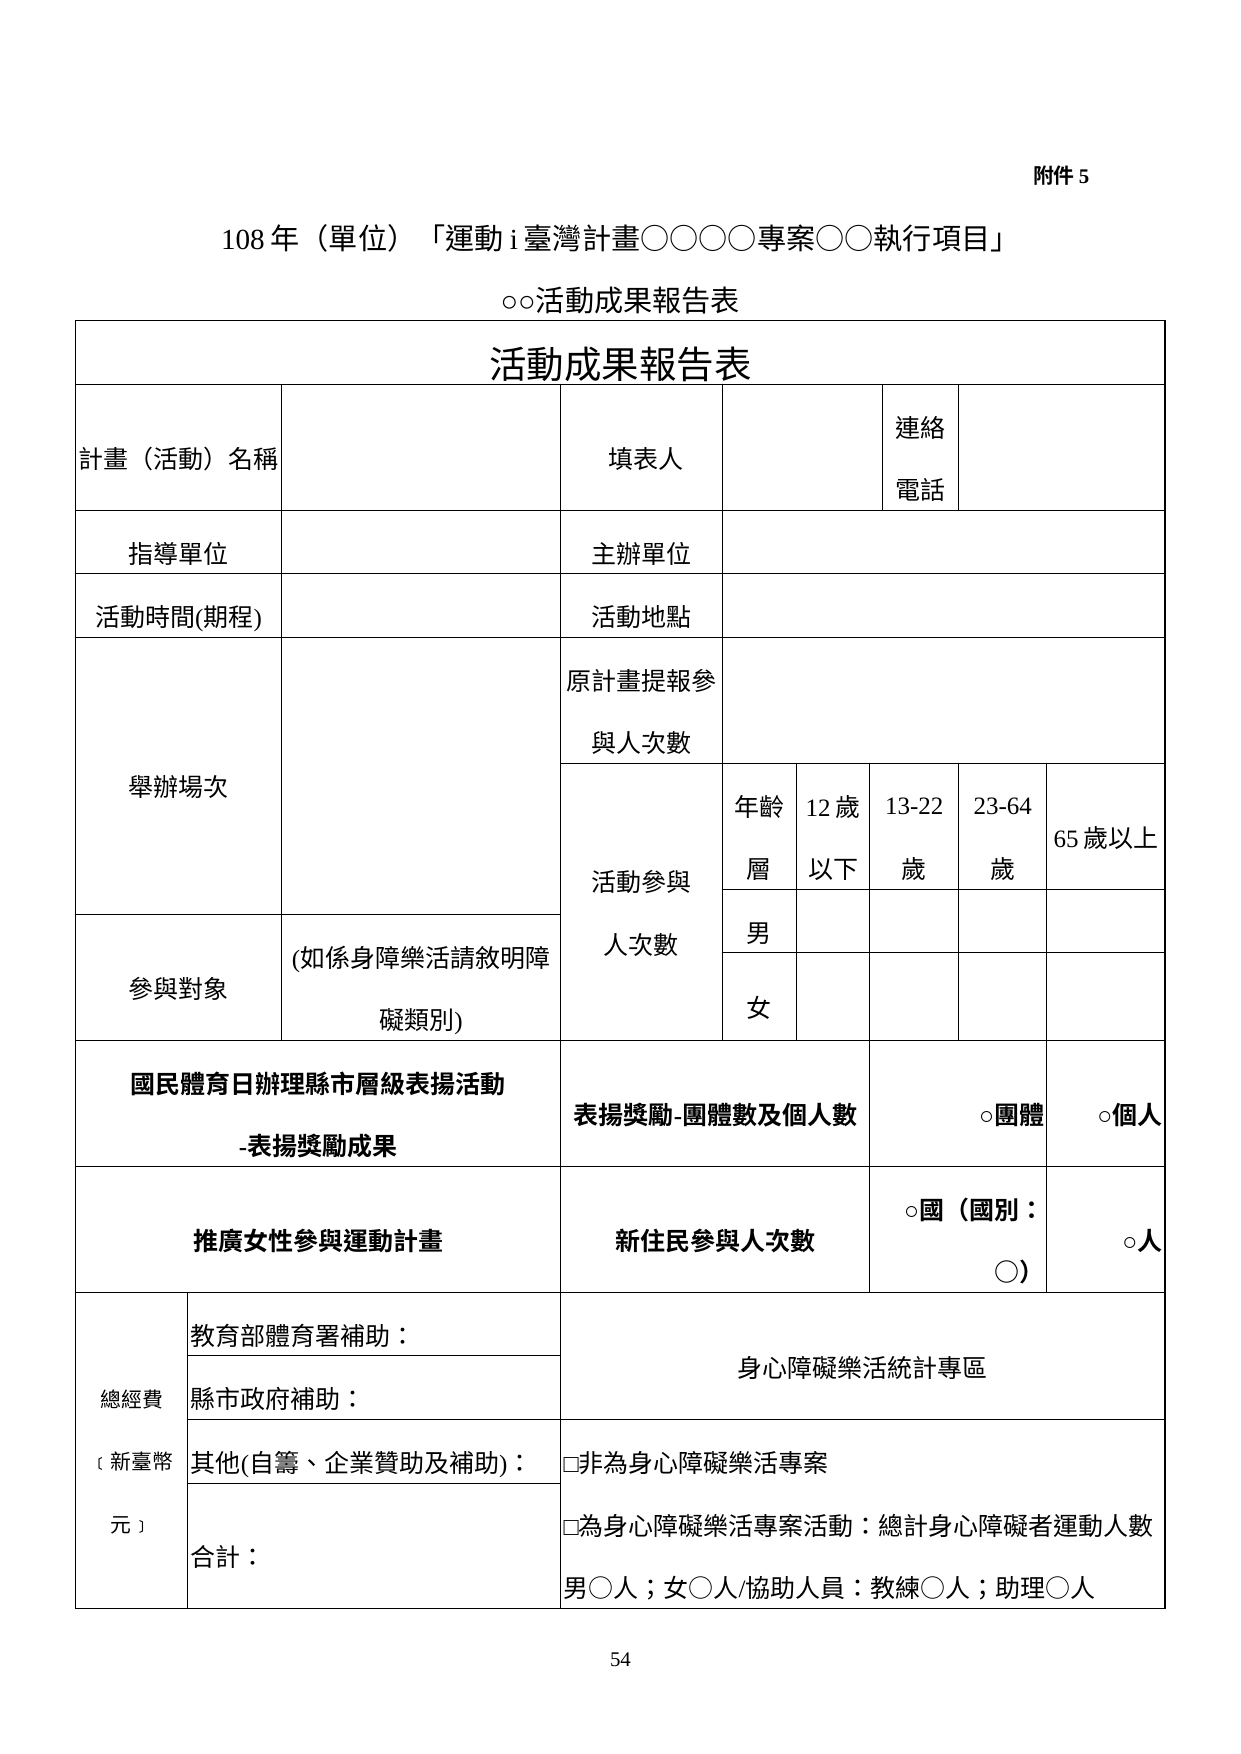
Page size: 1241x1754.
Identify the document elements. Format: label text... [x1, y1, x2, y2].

table_cell 原計畫提報參與人次數 [561, 638, 722, 763]
table_cell ○個人 [1047, 1041, 1164, 1166]
table_cell 活動地點 [561, 574, 722, 637]
table_cell [797, 953, 869, 1040]
table_cell ○人 [1047, 1167, 1164, 1292]
table_cell [282, 511, 560, 573]
table_cell 國民體育日辦理縣市層級表揚活動 -表揚獎勵成果 [76, 1041, 560, 1166]
text ○○活動成果報告表 [89, 257, 1152, 320]
table_cell [959, 385, 1164, 509]
table_cell ○團體 [870, 1041, 1046, 1166]
text 108年（單位）「運動i臺灣計畫○○○○專案○○執行項目」 [89, 195, 1152, 257]
table_cell [797, 890, 869, 952]
table_cell 合計： [188, 1484, 560, 1607]
table_cell [1047, 890, 1164, 952]
table_cell 其他(自籌、企業贊助及補助)： [188, 1420, 560, 1482]
table_header 活動成果報告表 [76, 321, 1164, 383]
table_cell 13-22歲 [870, 764, 958, 889]
table_cell 總經費 ﹝新臺幣元﹞ [76, 1293, 187, 1607]
table_cell 推廣女性參與運動計畫 [76, 1167, 560, 1292]
table_cell 連絡電話 [883, 385, 958, 509]
table_cell 年齡層 [723, 764, 796, 889]
table_cell [1047, 953, 1164, 1040]
table_cell □非為身心障礙樂活專案 □為身心障礙樂活專案活動：總計身心障礙者運動人數男○人；女○人/協助人員：教練○人；助理○人 [561, 1420, 1164, 1607]
table_cell [282, 638, 560, 914]
table_cell 活動參與 人次數 [561, 764, 722, 1040]
table_cell [723, 638, 1164, 763]
table_cell (如係身障樂活請敘明障礙類別) [282, 915, 560, 1040]
table_cell 男 [723, 890, 796, 952]
table_cell 參與對象 [76, 915, 281, 1040]
table_cell [723, 385, 882, 509]
table_cell ○國（國別：○） [870, 1167, 1046, 1292]
table_cell [723, 511, 1164, 573]
table_cell 23-64歲 [959, 764, 1046, 889]
table_cell 活動時間(期程) [76, 574, 281, 637]
table_cell 女 [723, 953, 796, 1040]
table_cell 指導單位 [76, 511, 281, 573]
table_cell [282, 385, 560, 509]
table_cell [870, 953, 958, 1040]
table_cell 教育部體育署補助： [188, 1293, 560, 1355]
table_cell [282, 574, 560, 637]
table_cell 舉辦場次 [76, 638, 281, 914]
table_cell 主辦單位 [561, 511, 722, 573]
table_cell 65歲以上 [1047, 764, 1164, 889]
table_cell 計畫（活動）名稱 [76, 385, 281, 509]
table_cell 12歲以下 [797, 764, 869, 889]
table_cell 表揚獎勵-團體數及個人數 [561, 1041, 869, 1166]
table_cell 身心障礙樂活統計專區 [561, 1293, 1164, 1419]
table_cell 縣市政府補助： [188, 1356, 560, 1419]
table_cell 新住民參與人次數 [561, 1167, 869, 1292]
table_cell [959, 890, 1046, 952]
table_cell 填表人 [561, 385, 722, 509]
text 附件5 [89, 132, 1089, 195]
table_cell [959, 953, 1046, 1040]
table_cell [870, 890, 958, 952]
table_cell [723, 574, 1164, 637]
